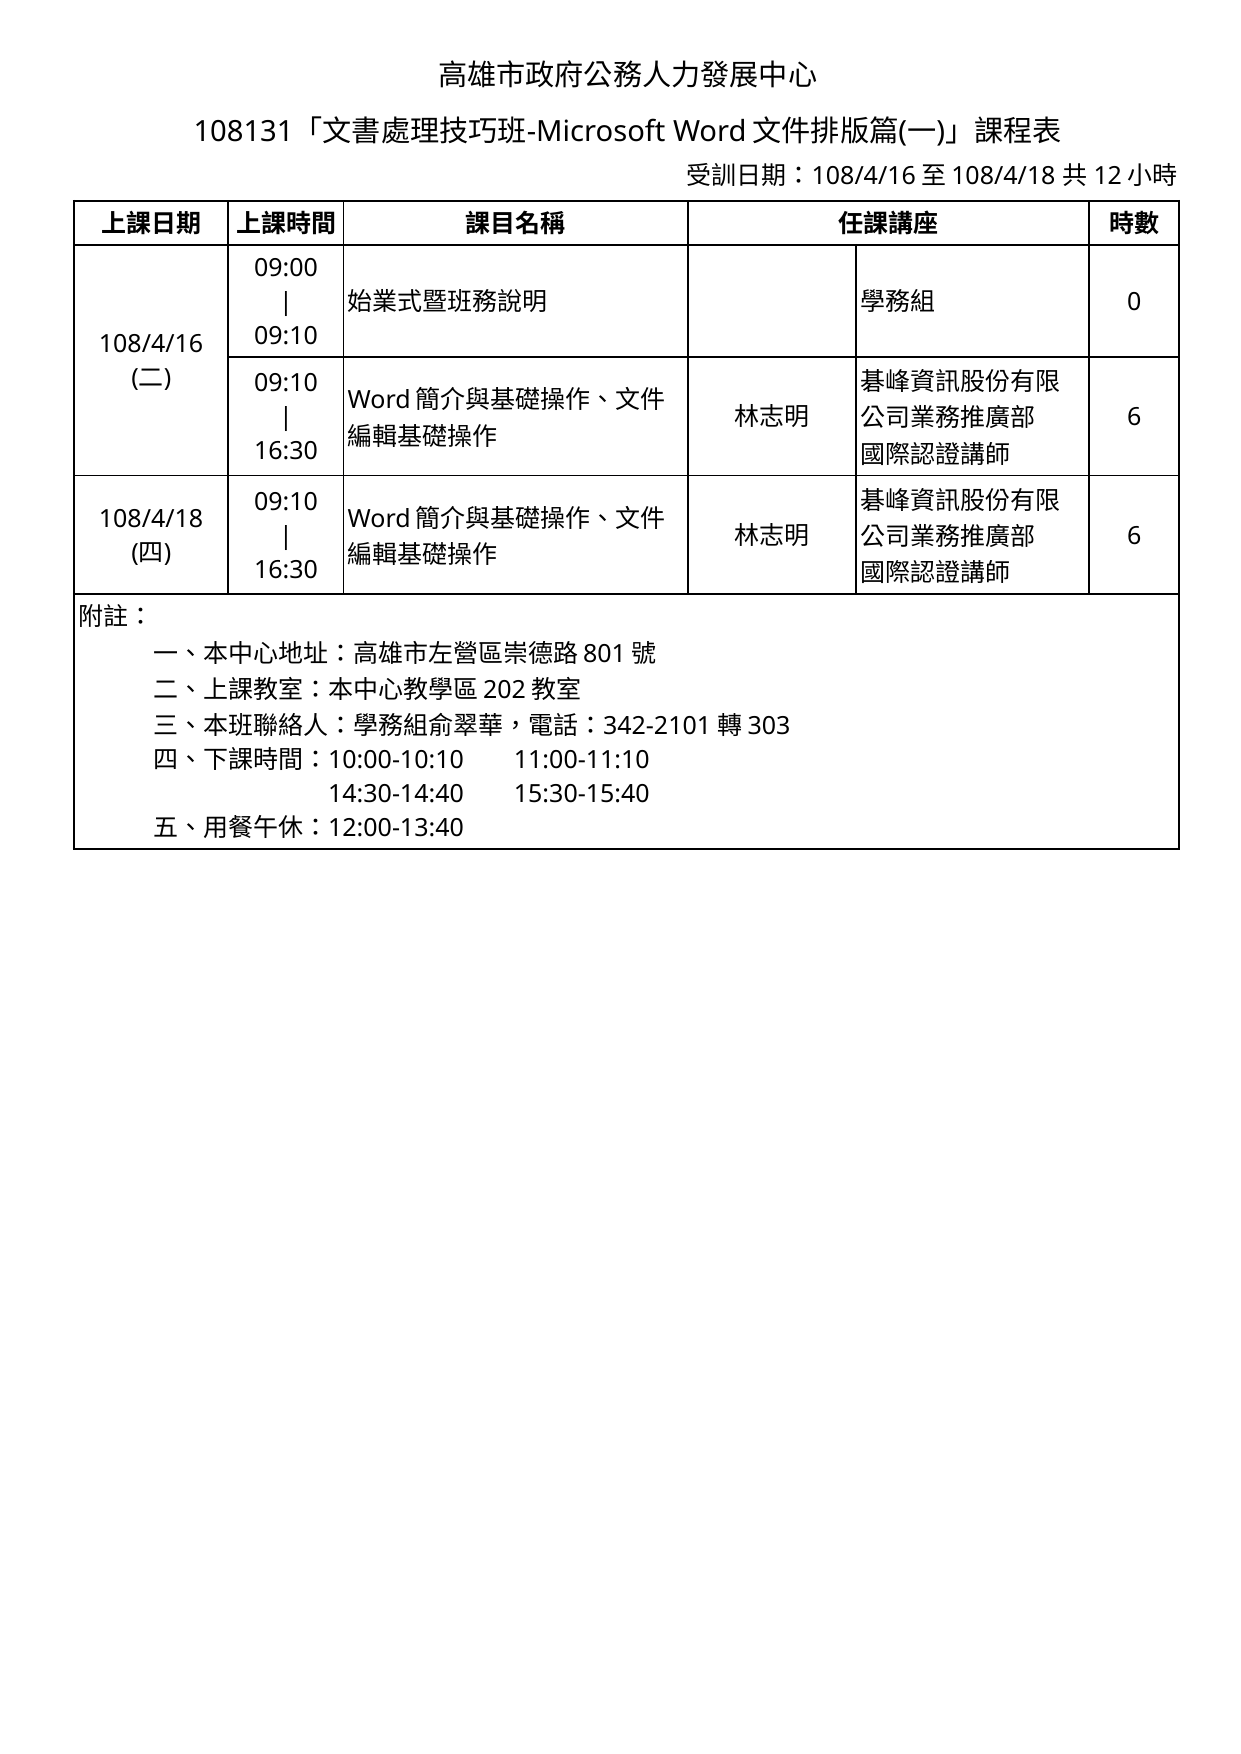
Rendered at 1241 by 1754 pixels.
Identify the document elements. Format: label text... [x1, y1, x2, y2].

table_cell 0 [1090, 246, 1178, 356]
table_cell 09:00 | 09:10 [229, 246, 343, 356]
table_header 受訓日期：108/4/16至108/4/18 共 12小時 [74, 154, 1181, 196]
table_cell 108/4/18 (四) [75, 476, 227, 593]
table_cell 108/4/16 (二) [75, 246, 227, 474]
table_cell 始業式暨班務說明 [344, 246, 687, 356]
table_cell [74, 98, 1181, 106]
table_cell 林志明 [689, 476, 855, 593]
table_header 108131「文書處理技巧班-Microsoft Word文件排版篇(一)」課程表 [74, 106, 1181, 154]
table_cell 林志明 [689, 358, 855, 474]
table_cell Word簡介與基礎操作、文件編輯基礎操作 [344, 476, 687, 593]
table_cell 碁峰資訊股份有限公司業務推廣部 國際認證講師 [857, 358, 1088, 474]
table_header 附註： 一、本中心地址：高雄市左營區崇德路801號 二、上課教室：本中心教學區202教室 三、本班聯絡人：學務組俞翠華，電話：342-2101 轉303 四、下課時間：10:00-10:10 11:00-11:10 14:30-14:40 15:30-15:40 五、用餐午休：12:00-13:40 [75, 595, 1178, 848]
table_cell 6 [1090, 358, 1178, 474]
table_cell 學務組 [857, 246, 1088, 356]
table_header 課目名稱 [344, 202, 687, 244]
table_cell [74, 196, 1181, 200]
table_header 高雄市政府公務人力發展中心 [74, 40, 1181, 98]
table_header 任課講座 [689, 202, 1088, 244]
table_cell 09:10 | 16:30 [229, 358, 343, 474]
table_cell 09:10 | 16:30 [229, 476, 343, 593]
table_header 上課日期 [75, 202, 227, 244]
table_cell Word簡介與基礎操作、文件編輯基礎操作 [344, 358, 687, 474]
table_header 上課時間 [229, 202, 343, 244]
table_header 時數 [1090, 202, 1178, 244]
table_header [74, 30, 1181, 40]
table_cell [689, 246, 855, 356]
table_cell 6 [1090, 476, 1178, 593]
table_cell 碁峰資訊股份有限公司業務推廣部 國際認證講師 [857, 476, 1088, 593]
